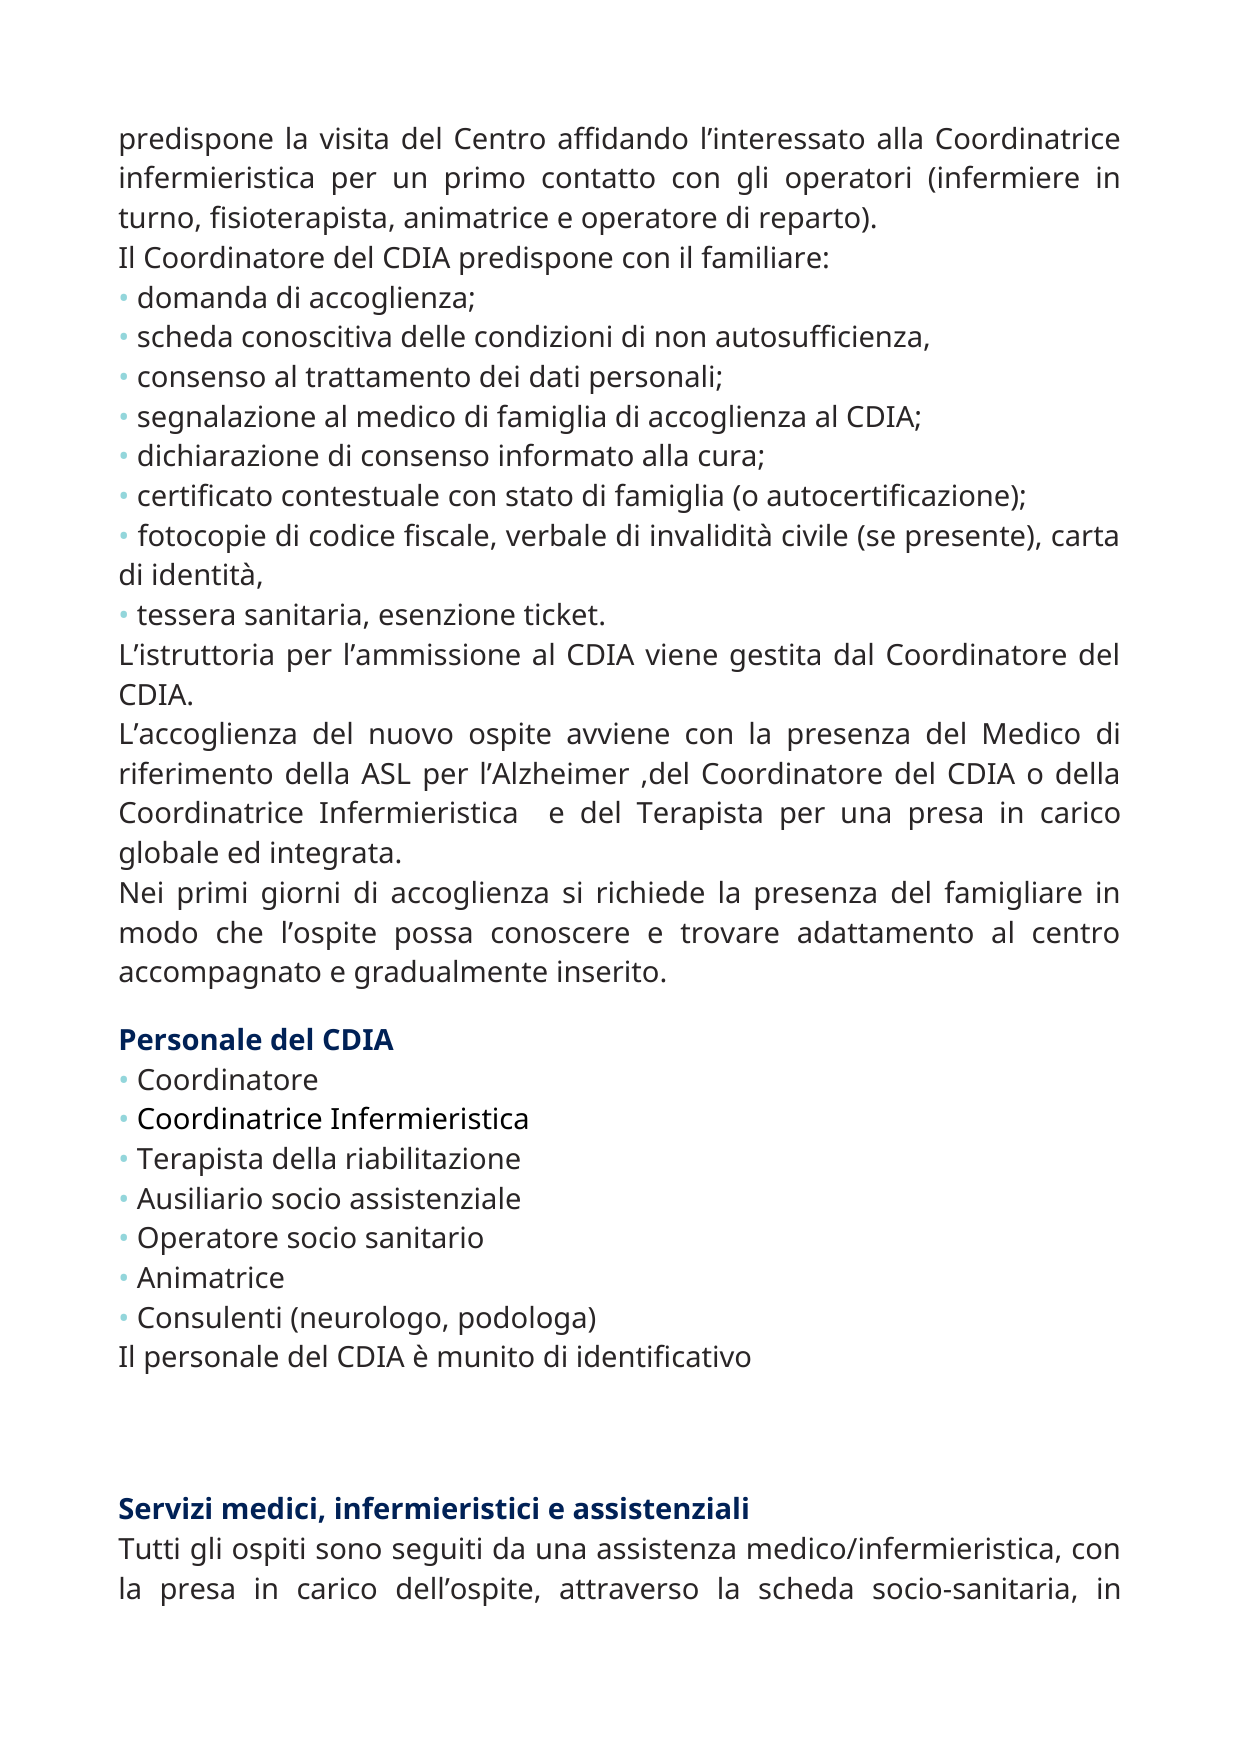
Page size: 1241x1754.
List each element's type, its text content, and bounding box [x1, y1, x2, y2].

text • Coordinatore [118, 1059, 1122, 1099]
text • Consulenti (neurologo, podologa) [118, 1297, 1122, 1337]
text Il personale del CDIA è munito di identificativo [118, 1337, 1122, 1376]
text • certificato contestuale con stato di famiglia (o autocertificazione); [118, 475, 1122, 515]
text • segnalazione al medico di famiglia di accoglienza al CDIA; [118, 396, 1122, 436]
text Tutti gli ospiti sono seguiti da una assistenza medico/infermieristica, con la presa in carico dell’ospite, attraverso la scheda socio-sanitaria, in [118, 1528, 1122, 1608]
text predispone la visita del Centro affidando l’interessato alla Coordinatrice infermieristica per un primo contatto con gli operatori (infermiere in turno, fisioterapista, animatrice e operatore di reparto). [118, 118, 1122, 237]
text • Operatore socio sanitario [118, 1218, 1122, 1257]
text L’istruttoria per l’ammissione al CDIA viene gestita dal Coordinatore del CDIA. [118, 634, 1122, 713]
text • Animatrice [118, 1257, 1122, 1297]
text L’accoglienza del nuovo ospite avviene con la presenza del Medico di riferimento della ASL per l’Alzheimer ,del Coordinatore del CDIA o della Coordinatrice Infermieristica e del Terapista per una presa in carico globale ed integrata. [118, 713, 1122, 872]
text • scheda conoscitiva delle condizioni di non autosufficienza, [118, 317, 1122, 356]
text • dichiarazione di consenso informato alla cura; [118, 436, 1122, 475]
text Il Coordinatore del CDIA predispone con il familiare: [118, 237, 1122, 277]
text • fotocopie di codice fiscale, verbale di invalidità civile (se presente), carta di identità, [118, 515, 1122, 594]
text Personale del CDIA [118, 1019, 1122, 1059]
text • Coordinatrice Infermieristica [118, 1099, 1122, 1138]
text • tessera sanitaria, esenzione ticket. [118, 594, 1122, 634]
text • Ausiliario socio assistenziale [118, 1178, 1122, 1218]
text Servizi medici, infermieristici e assistenziali [118, 1488, 1122, 1528]
text • domanda di accoglienza; [118, 277, 1122, 317]
text • consenso al trattamento dei dati personali; [118, 356, 1122, 396]
text • Terapista della riabilitazione [118, 1138, 1122, 1178]
text Nei primi giorni di accoglienza si richiede la presenza del famigliare in modo che l’ospite possa conoscere e trovare adattamento al centro accompagnato e gradualmente inserito. [118, 872, 1122, 991]
